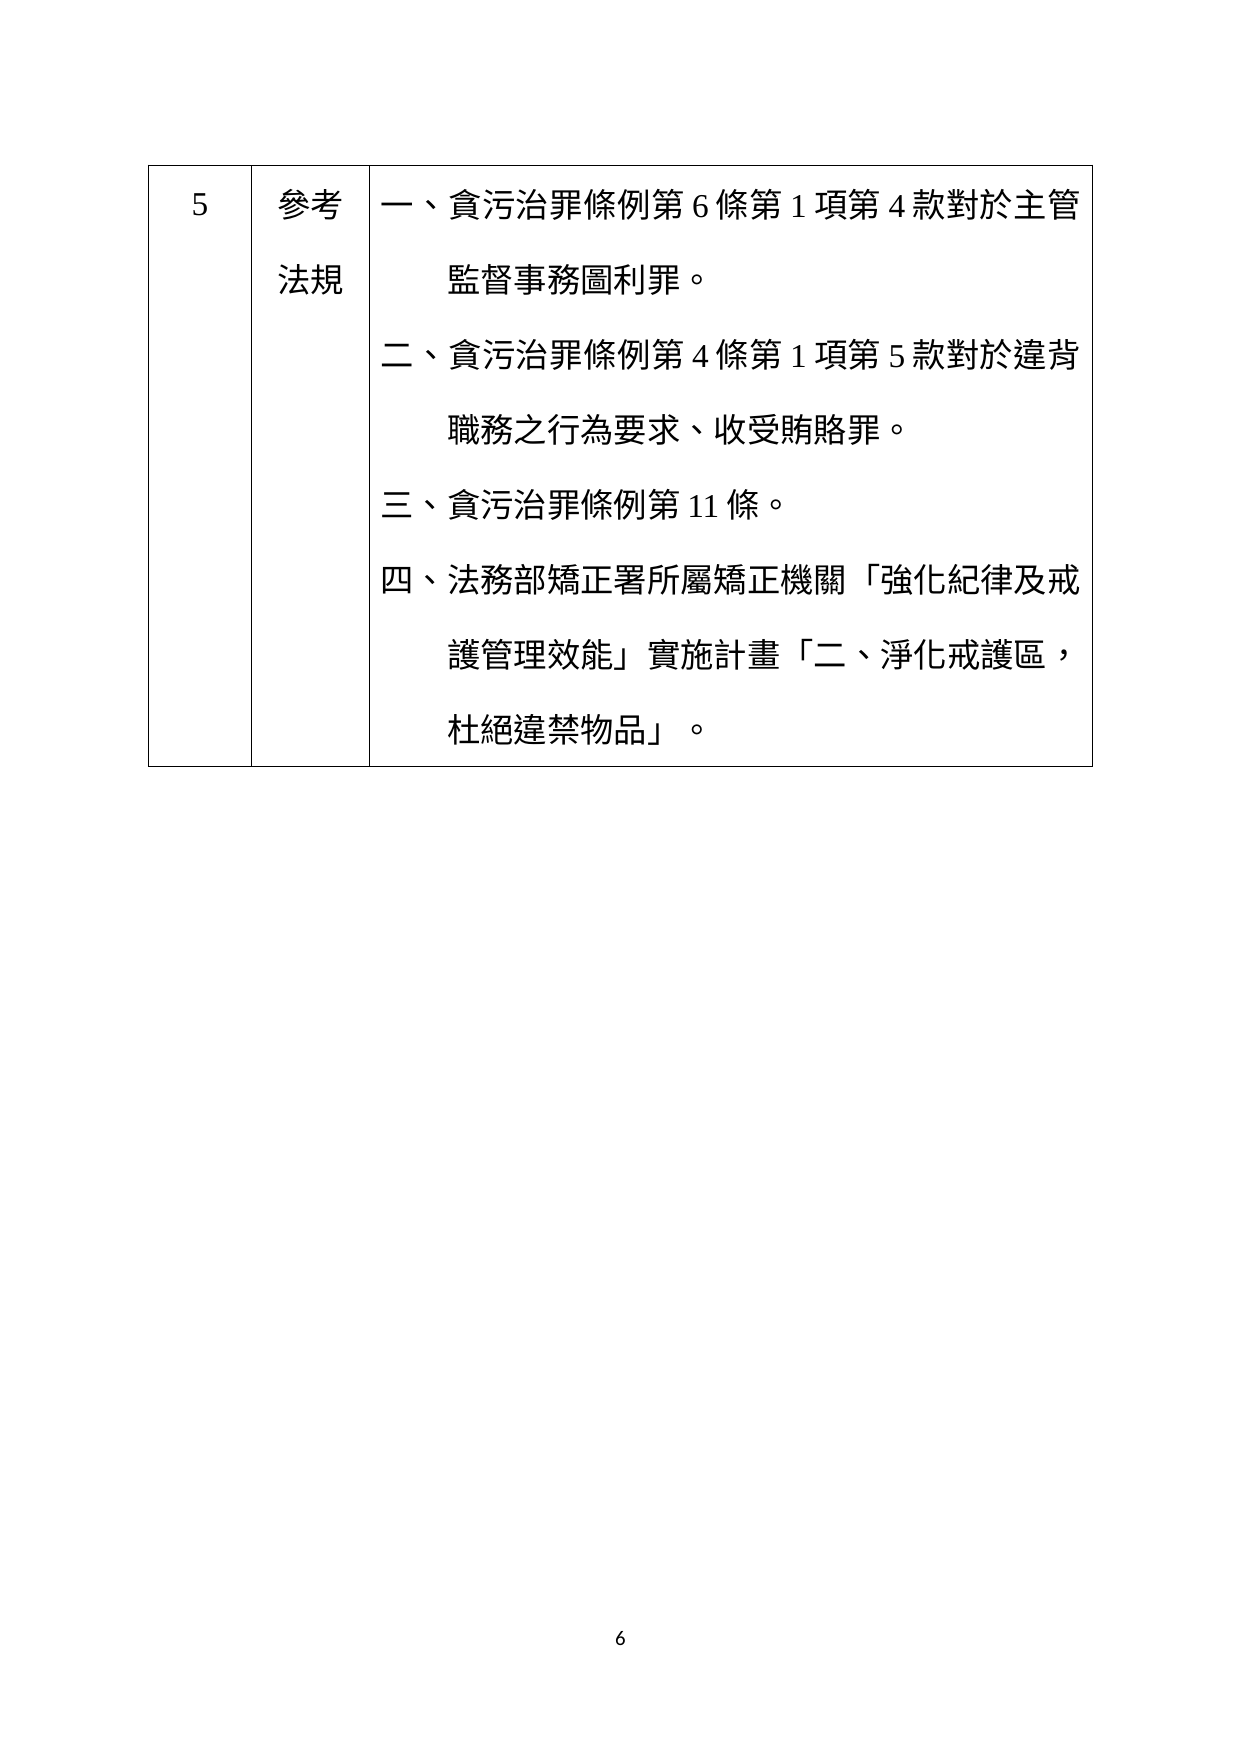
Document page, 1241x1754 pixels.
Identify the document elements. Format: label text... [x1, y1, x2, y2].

table_cell 參考法規 [252, 166, 369, 766]
table_cell 一、貪污治罪條例第6條第1項第4款對於主管監督事務圖利罪。 二、貪污治罪條例第4條第1項第5款對於違背職務之行為要求、收受賄賂罪。 三、貪污治罪條例第11條。 四、法務部矯正署所屬矯正機關「強化紀律及戒護管理效能」實施計畫「二、淨化戒護區，杜絕違禁物品」。 [370, 166, 1092, 766]
table_cell 5 [149, 166, 251, 766]
